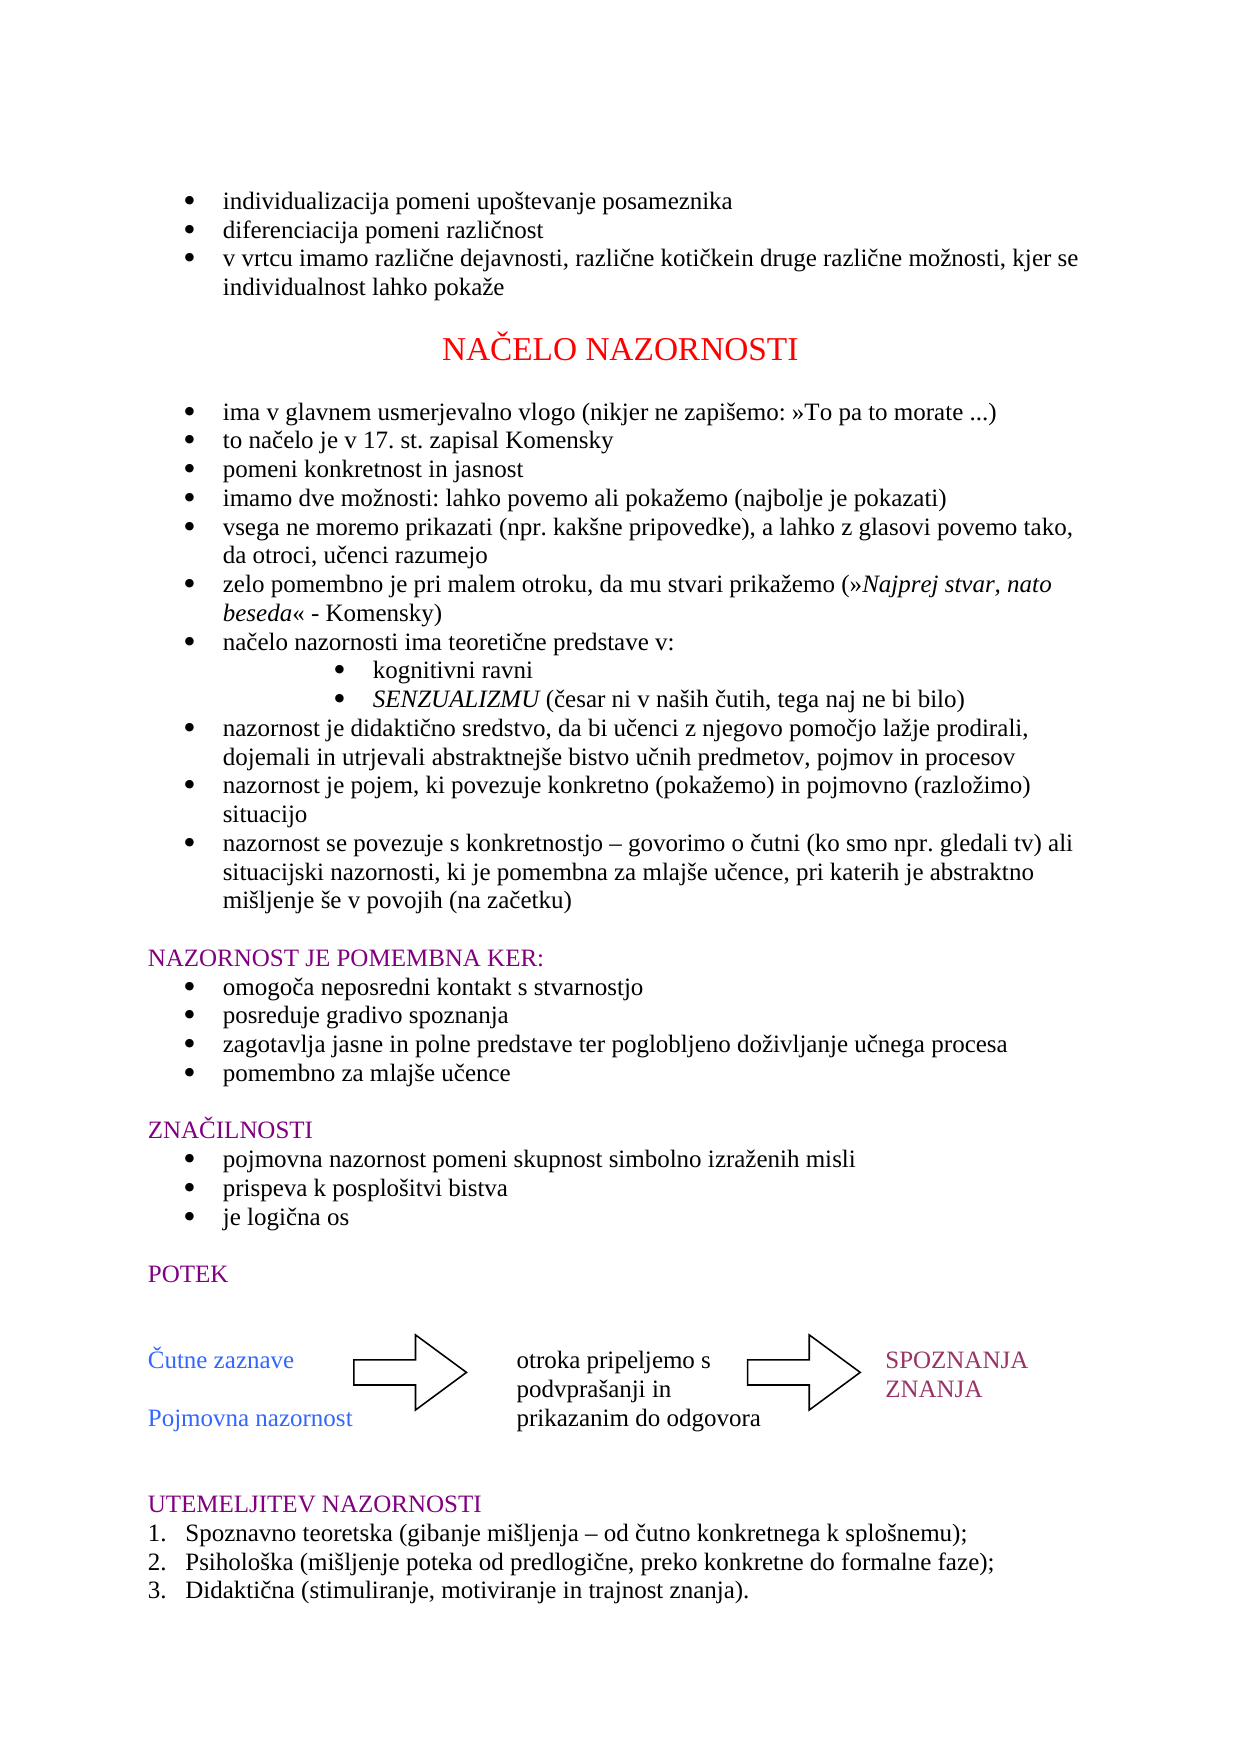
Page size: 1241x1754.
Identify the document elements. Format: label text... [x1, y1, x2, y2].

list pomeni konkretnost in jasnost [185, 454, 1093, 483]
list diferenciacija pomeni različnost [185, 215, 1093, 243]
text podvprašanji in [443, 1374, 808, 1403]
list to načelo je v 17. st. zapisal Komensky [185, 426, 1093, 454]
text ZNAČILNOSTI [148, 1116, 1093, 1144]
list v vrtcu imamo različne dejavnosti, različne kotičkein druge različne možnosti, kjer se individualnost lahko pokaže [185, 243, 1093, 301]
text Čutne zaznave [148, 1346, 414, 1374]
list Psihološka (mišljenje poteka od predlogične, preko konkretne do formalne faze); [148, 1547, 1093, 1576]
list individualizacija pomeni upoštevanje posameznika [185, 186, 1093, 215]
list Didaktična (stimuliranje, motiviranje in trajnost znanja). [148, 1576, 1093, 1604]
list zagotavlja jasne in polne predstave ter poglobljeno doživljanje učnega procesa [185, 1029, 1093, 1058]
list nazornost je didaktično sredstvo, da bi učenci z njegovo pomočjo lažje prodirali, dojemali in utrjevali abstraktnejše bistvo učnih predmetov, pojmov in procesov [185, 713, 1093, 771]
text NAZORNOST JE POMEMBNA KER: [148, 943, 1093, 972]
list je logična os [185, 1202, 1093, 1231]
list prispeva k posplošitvi bistva [185, 1173, 1093, 1202]
list pomembno za mlajše učence [185, 1058, 1093, 1087]
list kognitivni ravni [335, 656, 1093, 684]
text ZNANJA [822, 1374, 1093, 1403]
list nazornost se povezuje s konkretnostjo – govorimo o čutni (ko smo npr. gledali tv) ali situacijski nazornosti, ki je pomembna za mlajše učence, pri katerih je abstraktno mišljenje še v povojih (na začetku) [185, 828, 1093, 914]
list SENZUALIZMU (česar ni v naših čutih, tega naj ne bi bilo) [335, 684, 1093, 713]
text POTEK [148, 1259, 1093, 1288]
text NAČELO NAZORNOSTI [148, 330, 1093, 368]
text SPOZNANJA [828, 1346, 1093, 1374]
text Pojmovna nazornost prikazanim do odgovora [148, 1403, 1093, 1432]
list vsega ne moremo prikazati (npr. kakšne pripovedke), a lahko z glasovi povemo tako, da otroci, učenci razumejo [185, 512, 1093, 569]
list omogoča neposredni kontakt s stvarnostjo [185, 972, 1093, 1001]
list nazornost je pojem, ki povezuje konkretno (pokažemo) in pojmovno (razložimo) situacijo [185, 771, 1093, 828]
list Spoznavno teoretska (gibanje mišljenja – od čutno konkretnega k splošnemu); [148, 1518, 1093, 1547]
list ima v glavnem usmerjevalno vlogo (nikjer ne zapišemo: »To pa to morate ...) [185, 397, 1093, 426]
list načelo nazornosti ima teoretične predstave v: [185, 627, 1093, 656]
list zelo pomembno je pri malem otroku, da mu stvari prikažemo (»Najprej stvar, nato beseda« - Komensky) [185, 569, 1093, 627]
text UTEMELJITEV NAZORNOSTI [148, 1489, 1093, 1518]
text otroka pripeljemo s [434, 1346, 808, 1374]
list posreduje gradivo spoznanja [185, 1001, 1093, 1029]
list pojmovna nazornost pomeni skupnost simbolno izraženih misli [185, 1144, 1093, 1173]
list imamo dve možnosti: lahko povemo ali pokažemo (najbolje je pokazati) [185, 483, 1093, 512]
